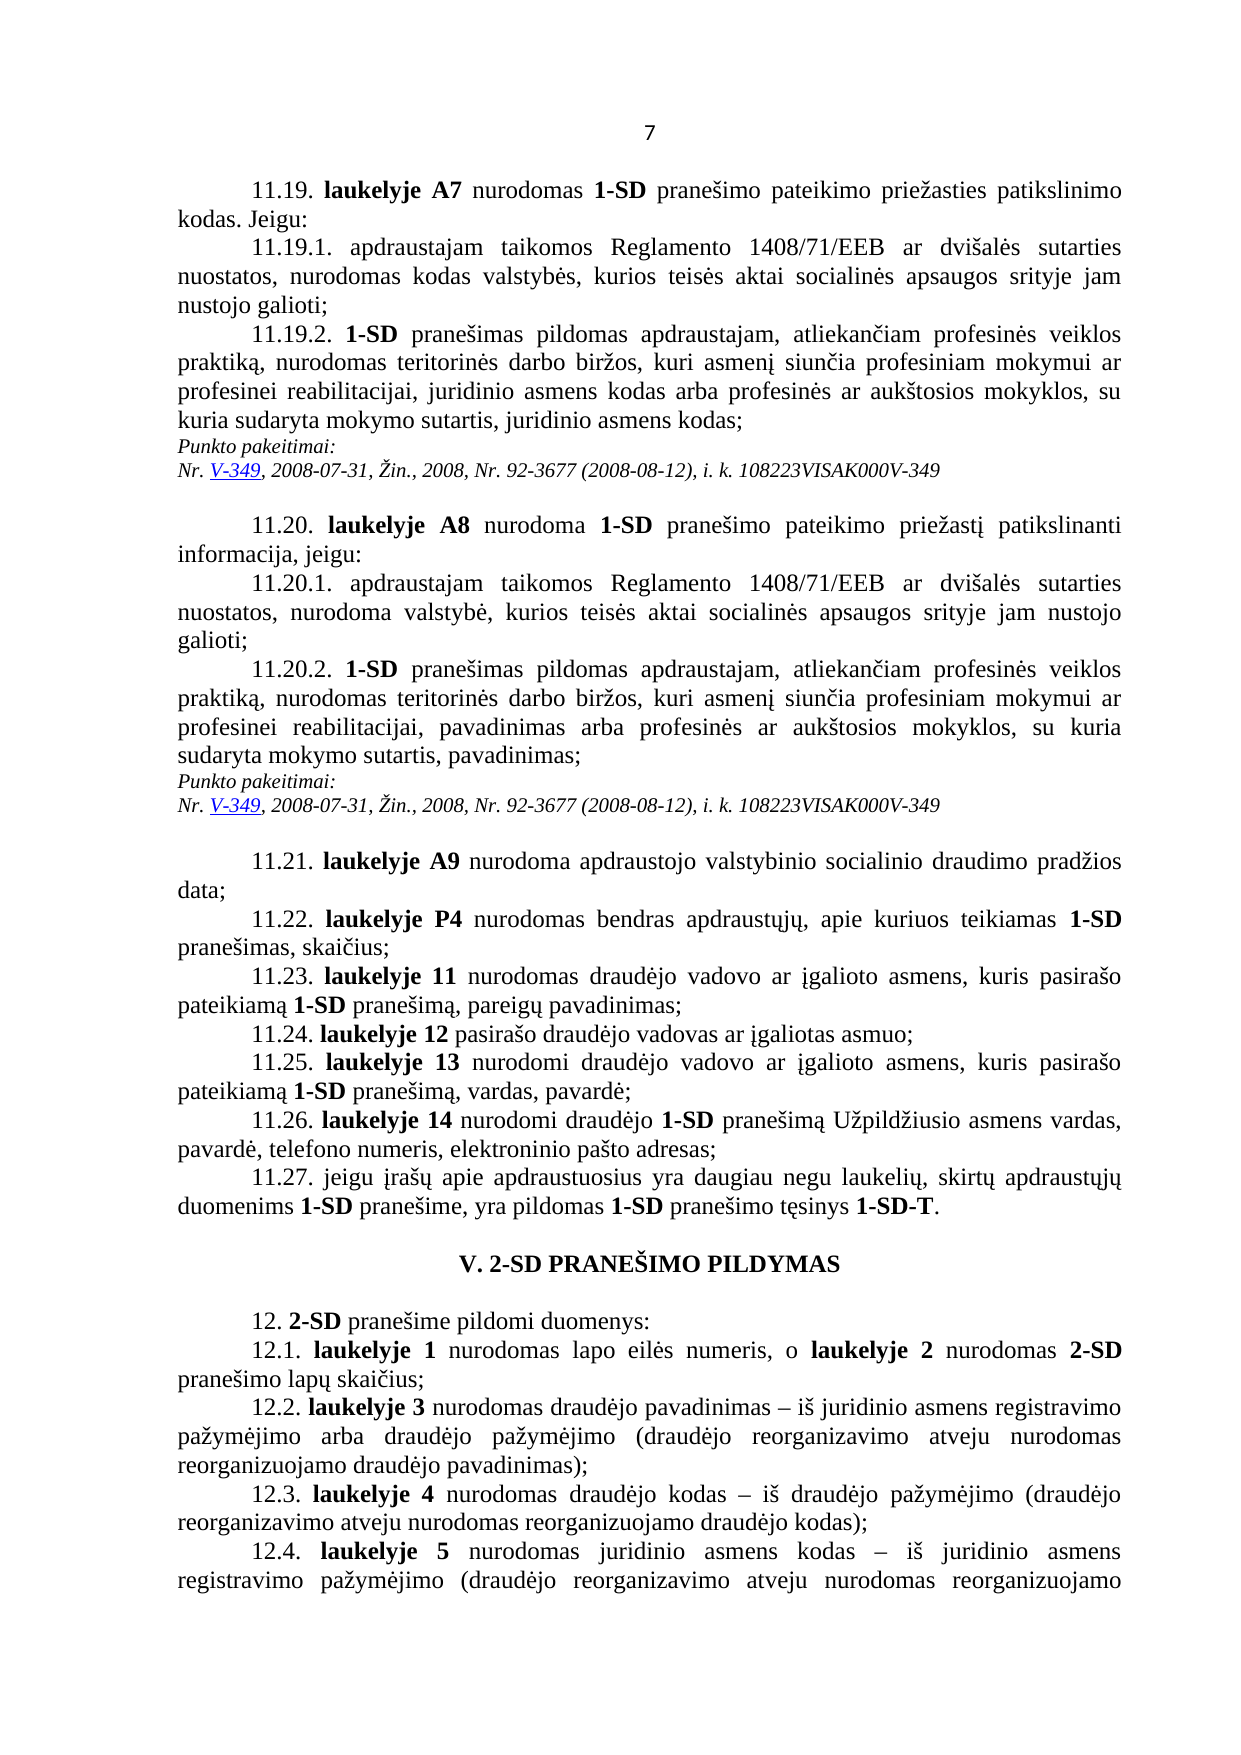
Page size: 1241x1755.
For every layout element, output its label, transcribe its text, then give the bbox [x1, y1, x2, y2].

text 11.20.1. apdraustajam taikomos Reglamento 1408/71/EEB ar dvišalės sutarties nuostatos, nurodoma valstybė, kurios teisės aktai socialinės apsaugos srityje jam nustojo galioti; [177, 568, 1122, 654]
text 12.2. laukelyje 3 nurodomas draudėjo pavadinimas – iš juridinio asmens registravimo pažymėjimo arba draudėjo pažymėjimo (draudėjo reorganizavimo atveju nurodomas reorganizuojamo draudėjo pavadinimas); [177, 1392, 1122, 1479]
text Punkto pakeitimai: [177, 434, 1122, 458]
text Nr. V-349, 2008-07-31, Žin., 2008, Nr. 92-3677 (2008-08-12), i. k. 108223VISAK000V-349 [177, 458, 1122, 482]
text 11.22. laukelyje P4 nurodomas bendras apdraustųjų, apie kuriuos teikiamas 1-SD pranešimas, skaičius; [177, 904, 1122, 961]
text 11.19.2. 1-SD pranešimas pildomas apdraustajam, atliekančiam profesinės veiklos praktiką, nurodomas teritorinės darbo biržos, kuri asmenį siunčia profesiniam mokymui ar profesinei reabilitacijai, juridinio asmens kodas arba profesinės ar aukštosios mokyklos, su kuria sudaryta mokymo sutartis, juridinio asmens kodas; [177, 319, 1122, 434]
text Nr. V-349, 2008-07-31, Žin., 2008, Nr. 92-3677 (2008-08-12), i. k. 108223VISAK000V-349 [177, 793, 1122, 817]
text 11.19. laukelyje A7 nurodomas 1-SD pranešimo pateikimo priežasties patikslinimo kodas. Jeigu: [177, 175, 1122, 232]
text 11.27. jeigu įrašų apie apdraustuosius yra daugiau negu laukelių, skirtų apdraustųjų duomenims 1-SD pranešime, yra pildomas 1-SD pranešimo tęsinys 1-SD-T. [177, 1162, 1122, 1220]
text 11.24. laukelyje 12 pasirašo draudėjo vadovas ar įgaliotas asmuo; [177, 1019, 1122, 1047]
text Punkto pakeitimai: [177, 769, 1122, 793]
text 12. 2-SD pranešime pildomi duomenys: [177, 1306, 1122, 1335]
text 11.25. laukelyje 13 nurodomi draudėjo vadovo ar įgalioto asmens, kuris pasirašo pateikiamą 1-SD pranešimą, vardas, pavardė; [177, 1047, 1122, 1105]
text 12.3. laukelyje 4 nurodomas draudėjo kodas – iš draudėjo pažymėjimo (draudėjo reorganizavimo atveju nurodomas reorganizuojamo draudėjo kodas); [177, 1479, 1122, 1536]
text 11.23. laukelyje 11 nurodomas draudėjo vadovo ar įgalioto asmens, kuris pasirašo pateikiamą 1-SD pranešimą, pareigų pavadinimas; [177, 961, 1122, 1019]
text 11.26. laukelyje 14 nurodomi draudėjo 1-SD pranešimą Užpildžiusio asmens vardas, pavardė, telefono numeris, elektroninio pašto adresas; [177, 1105, 1122, 1162]
text 11.19.1. apdraustajam taikomos Reglamento 1408/71/EEB ar dvišalės sutarties nuostatos, nurodomas kodas valstybės, kurios teisės aktai socialinės apsaugos srityje jam nustojo galioti; [177, 232, 1122, 319]
text V. 2-SD PRANEŠIMO PILDYMAS [177, 1249, 1122, 1277]
text 11.20. laukelyje A8 nurodoma 1-SD pranešimo pateikimo priežastį patikslinanti informacija, jeigu: [177, 511, 1122, 568]
text 11.20.2. 1-SD pranešimas pildomas apdraustajam, atliekančiam profesinės veiklos praktiką, nurodomas teritorinės darbo biržos, kuri asmenį siunčia profesiniam mokymui ar profesinei reabilitacijai, pavadinimas arba profesinės ar aukštosios mokyklos, su kuria sudaryta mokymo sutartis, pavadinimas; [177, 654, 1122, 769]
text 11.21. laukelyje A9 nurodoma apdraustojo valstybinio socialinio draudimo pradžios data; [177, 846, 1122, 904]
text 12.4. laukelyje 5 nurodomas juridinio asmens kodas – iš juridinio asmens registravimo pažymėjimo (draudėjo reorganizavimo atveju nurodomas reorganizuojamo [177, 1536, 1122, 1594]
text 12.1. laukelyje 1 nurodomas lapo eilės numeris, o laukelyje 2 nurodomas 2-SD pranešimo lapų skaičius; [177, 1335, 1122, 1392]
